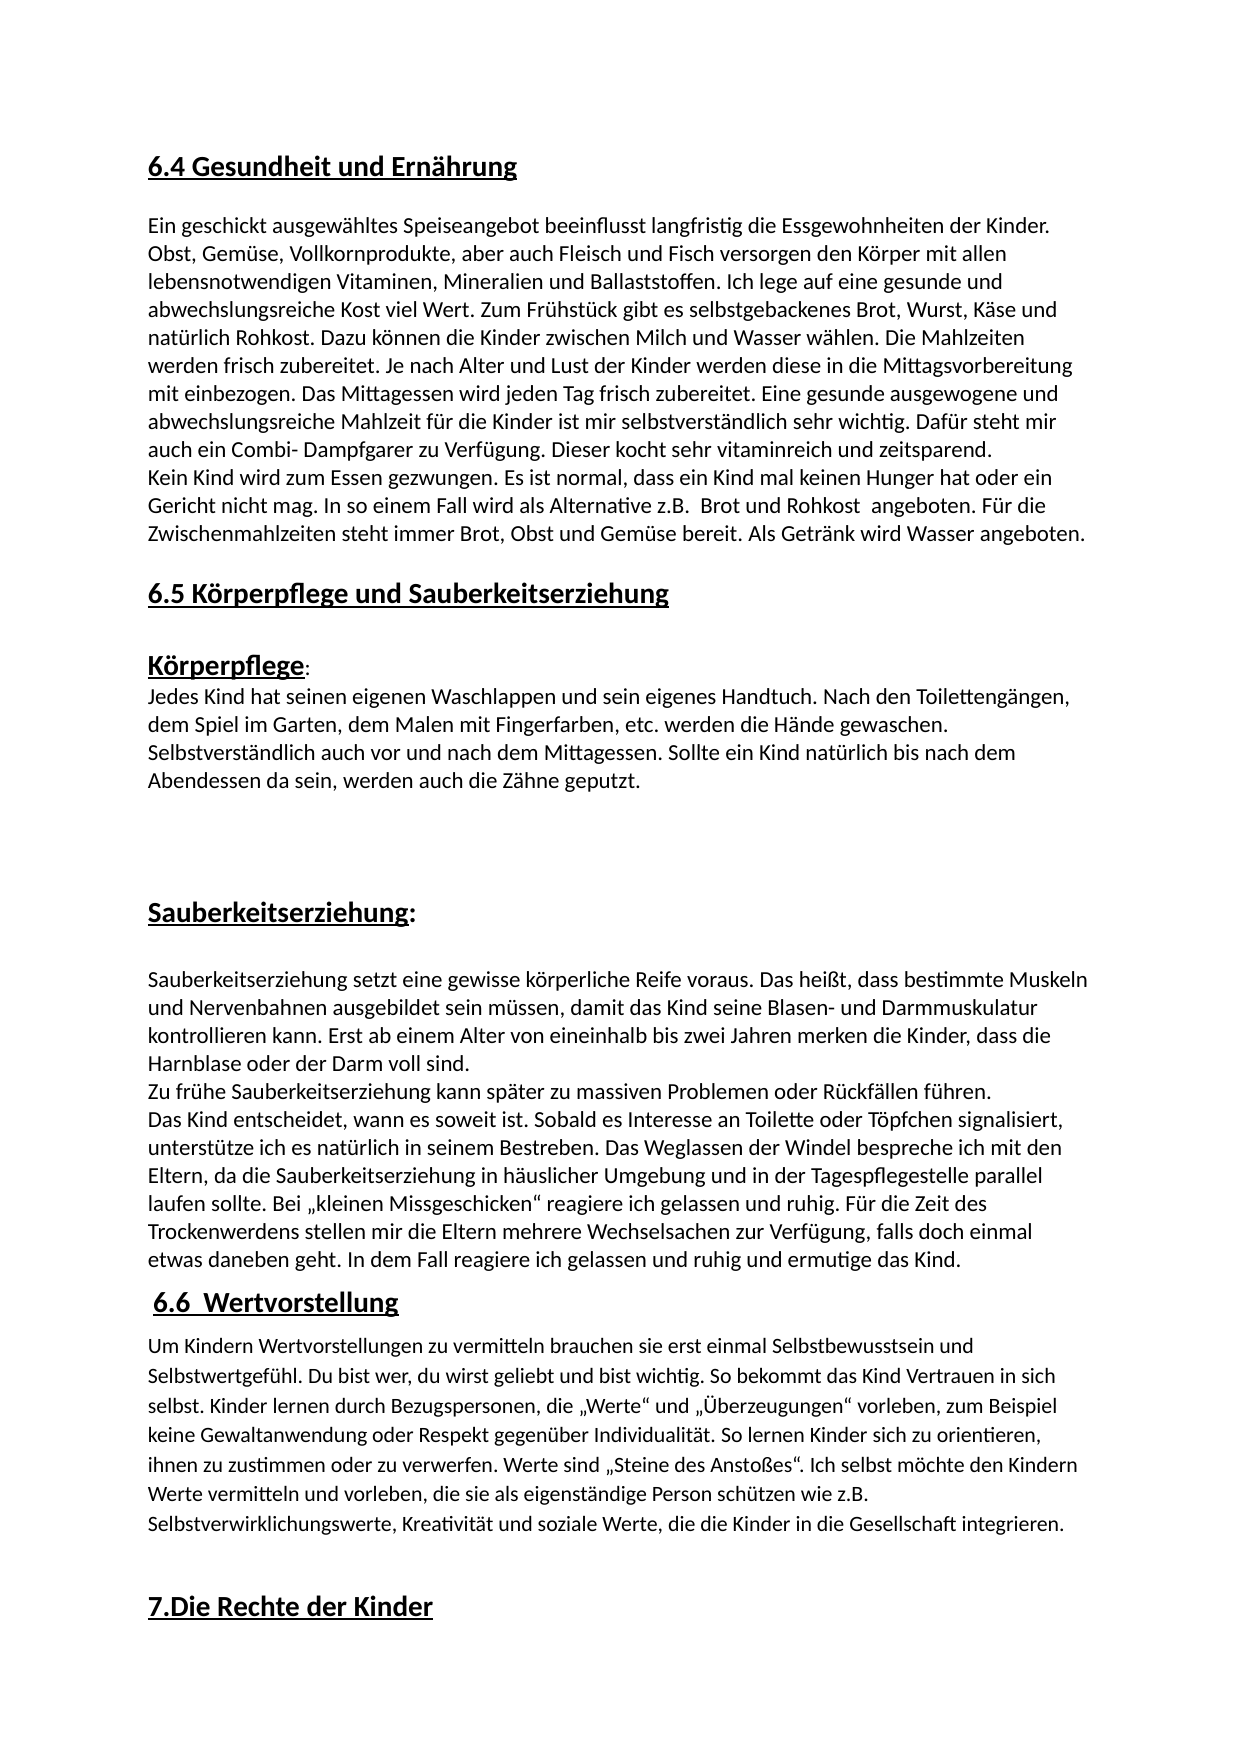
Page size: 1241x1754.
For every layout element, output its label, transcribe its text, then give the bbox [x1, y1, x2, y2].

text Jedes Kind hat seinen eigenen Waschlappen und sein eigenes Handtuch. Nach den Toilettengängen, dem Spiel im Garten, dem Malen mit Fingerfarben, etc. werden die Hände gewaschen. Selbstverständlich auch vor und nach dem Mittagessen. Sollte ein Kind natürlich bis nach dem Abendessen da sein, werden auch die Zähne geputzt. [148, 682, 1093, 794]
text Ein geschickt ausgewähltes Speiseangebot beeinflusst langfristig die Essgewohnheiten der Kinder. Obst, Gemüse, Vollkornprodukte, aber auch Fleisch und Fisch versorgen den Körper mit allen lebensnotwendigen Vitaminen, Mineralien und Ballaststoffen. Ich lege auf eine gesunde und abwechslungsreiche Kost viel Wert. Zum Frühstück gibt es selbstgebackenes Brot, Wurst, Käse und natürlich Rohkost. Dazu können die Kinder zwischen Milch und Wasser wählen. Die Mahlzeiten werden frisch zubereitet. Je nach Alter und Lust der Kinder werden diese in die Mittagsvorbereitung mit einbezogen. Das Mittagessen wird jeden Tag frisch zubereitet. Eine gesunde ausgewogene und abwechslungsreiche Mahlzeit für die Kinder ist mir selbstverständlich sehr wichtig. Dafür steht mir auch ein Combi- Dampfgarer zu Verfügung. Dieser kocht sehr vitaminreich und zeitsparend. [148, 211, 1093, 463]
text 6.6 Wertvorstellung [148, 1284, 1093, 1319]
text 6.5 Körperpflege und Sauberkeitserziehung [148, 576, 1093, 611]
text Zu frühe Sauberkeitserziehung kann später zu massiven Problemen oder Rückfällen führen. [148, 1077, 1093, 1105]
text Sauberkeitserziehung setzt eine gewisse körperliche Reife voraus. Das heißt, dass bestimmte Muskeln und Nervenbahnen ausgebildet sein müssen, damit das Kind seine Blasen- und Darmmuskulatur kontrollieren kann. Erst ab einem Alter von eineinhalb bis zwei Jahren merken die Kinder, dass die Harnblase oder der Darm voll sind. [148, 965, 1093, 1077]
text Um Kindern Wertvorstellungen zu vermitteln brauchen sie erst einmal Selbstbewusstsein und Selbstwertgefühl. Du bist wer, du wirst geliebt und bist wichtig. So bekommt das Kind Vertrauen in sich selbst. Kinder lernen durch Bezugspersonen, die „Werte“ und „Überzeugungen“ vorleben, zum Beispiel keine Gewaltanwendung oder Respekt gegenüber Individualität. So lernen Kinder sich zu orientieren, ihnen zu zustimmen oder zu verwerfen. Werte sind „Steine des Anstoßes“. Ich selbst möchte den Kindern Werte vermitteln und vorleben, die sie als eigenständige Person schützen wie z.B. Selbstverwirklichungswerte, Kreativität und soziale Werte, die die Kinder in die Gesellschaft integrieren. [148, 1330, 1093, 1537]
text Sauberkeitserziehung: [148, 894, 1093, 929]
text 7.Die Rechte der Kinder [148, 1588, 1093, 1624]
text 6.4 Gesundheit und Ernährung [148, 148, 1093, 183]
text Kein Kind wird zum Essen gezwungen. Es ist normal, dass ein Kind mal keinen Hunger hat oder ein Gericht nicht mag. In so einem Fall wird als Alternative z.B. Brot und Rohkost angeboten. Für die Zwischenmahlzeiten steht immer Brot, Obst und Gemüse bereit. Als Getränk wird Wasser angeboten. [148, 463, 1093, 547]
text Körperpflege: [148, 647, 1093, 682]
text Das Kind entscheidet, wann es soweit ist. Sobald es Interesse an Toilette oder Töpfchen signalisiert, unterstütze ich es natürlich in seinem Bestreben. Das Weglassen der Windel bespreche ich mit den Eltern, da die Sauberkeitserziehung in häuslicher Umgebung und in der Tagespflegestelle parallel laufen sollte. Bei „kleinen Missgeschicken“ reagiere ich gelassen und ruhig. Für die Zeit des Trockenwerdens stellen mir die Eltern mehrere Wechselsachen zur Verfügung, falls doch einmal etwas daneben geht. In dem Fall reagiere ich gelassen und ruhig und ermutige das Kind. [148, 1105, 1093, 1273]
